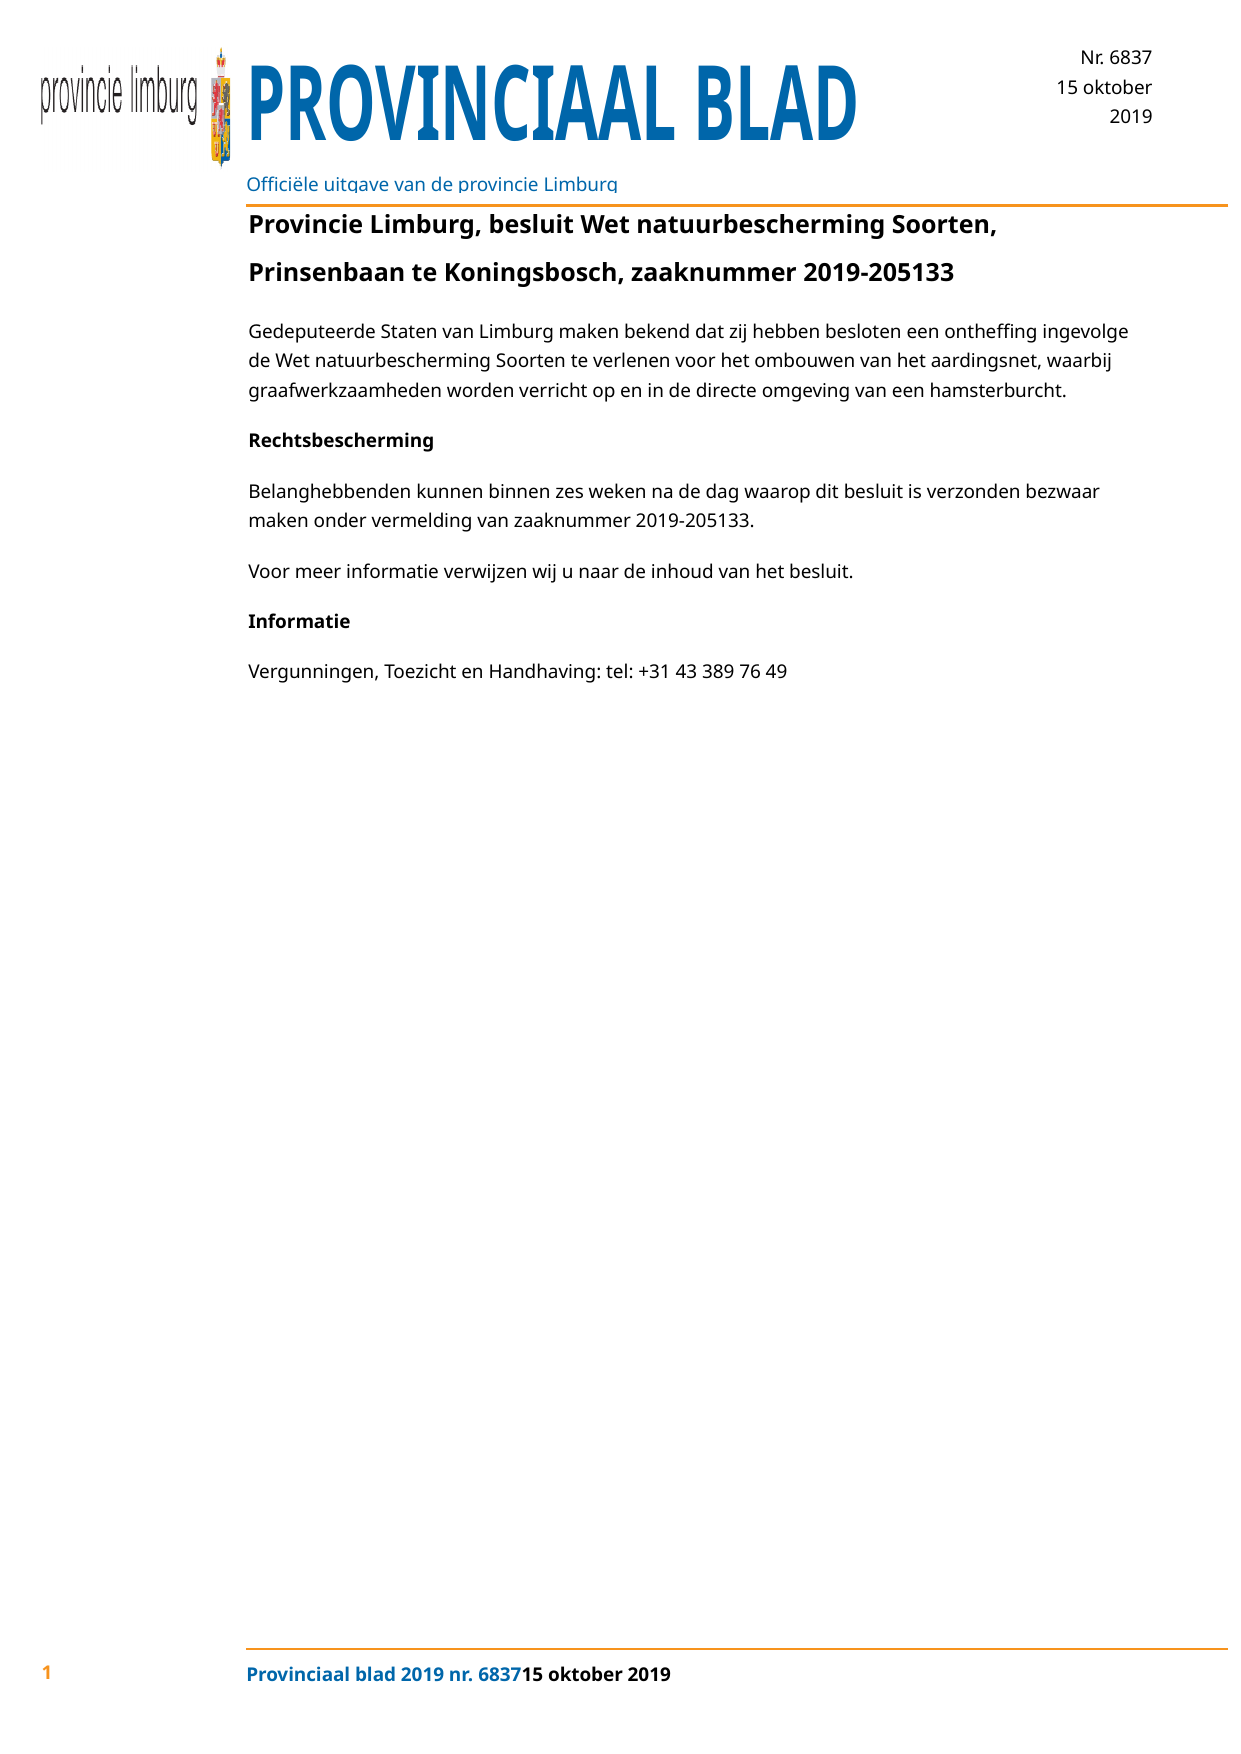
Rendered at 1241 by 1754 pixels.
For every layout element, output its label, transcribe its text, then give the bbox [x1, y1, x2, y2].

text Informatie [248, 608, 1152, 634]
text Voor meer informatie verwijzen wij u naar de inhoud van het besluit. [248, 558, 1152, 584]
text Rechtsbescherming [248, 427, 1152, 453]
picture [41, 47, 231, 172]
text Gedeputeerde Staten van Limburg maken bekend dat zij hebben besloten een ontheffing ingevolge de Wet natuurbescherming Soorten te verlenen voor het ombouwen van het aardingsnet, waarbij graafwerkzaamheden worden verricht op en in de directe omgeving van een hamsterburcht. [248, 318, 1152, 403]
text Belanghebbenden kunnen binnen zes weken na de dag waarop dit besluit is verzonden bezwaar maken onder vermelding van zaaknummer 2019-205133. [248, 478, 1152, 533]
text Vergunningen, Toezicht en Handhaving: tel: +31 43 389 76 49 [248, 659, 1152, 684]
text Provincie Limburg, besluit Wet natuurbescherming Soorten, Prinsenbaan te Koningsbosch, zaaknummer 2019-205133 [248, 207, 1152, 288]
